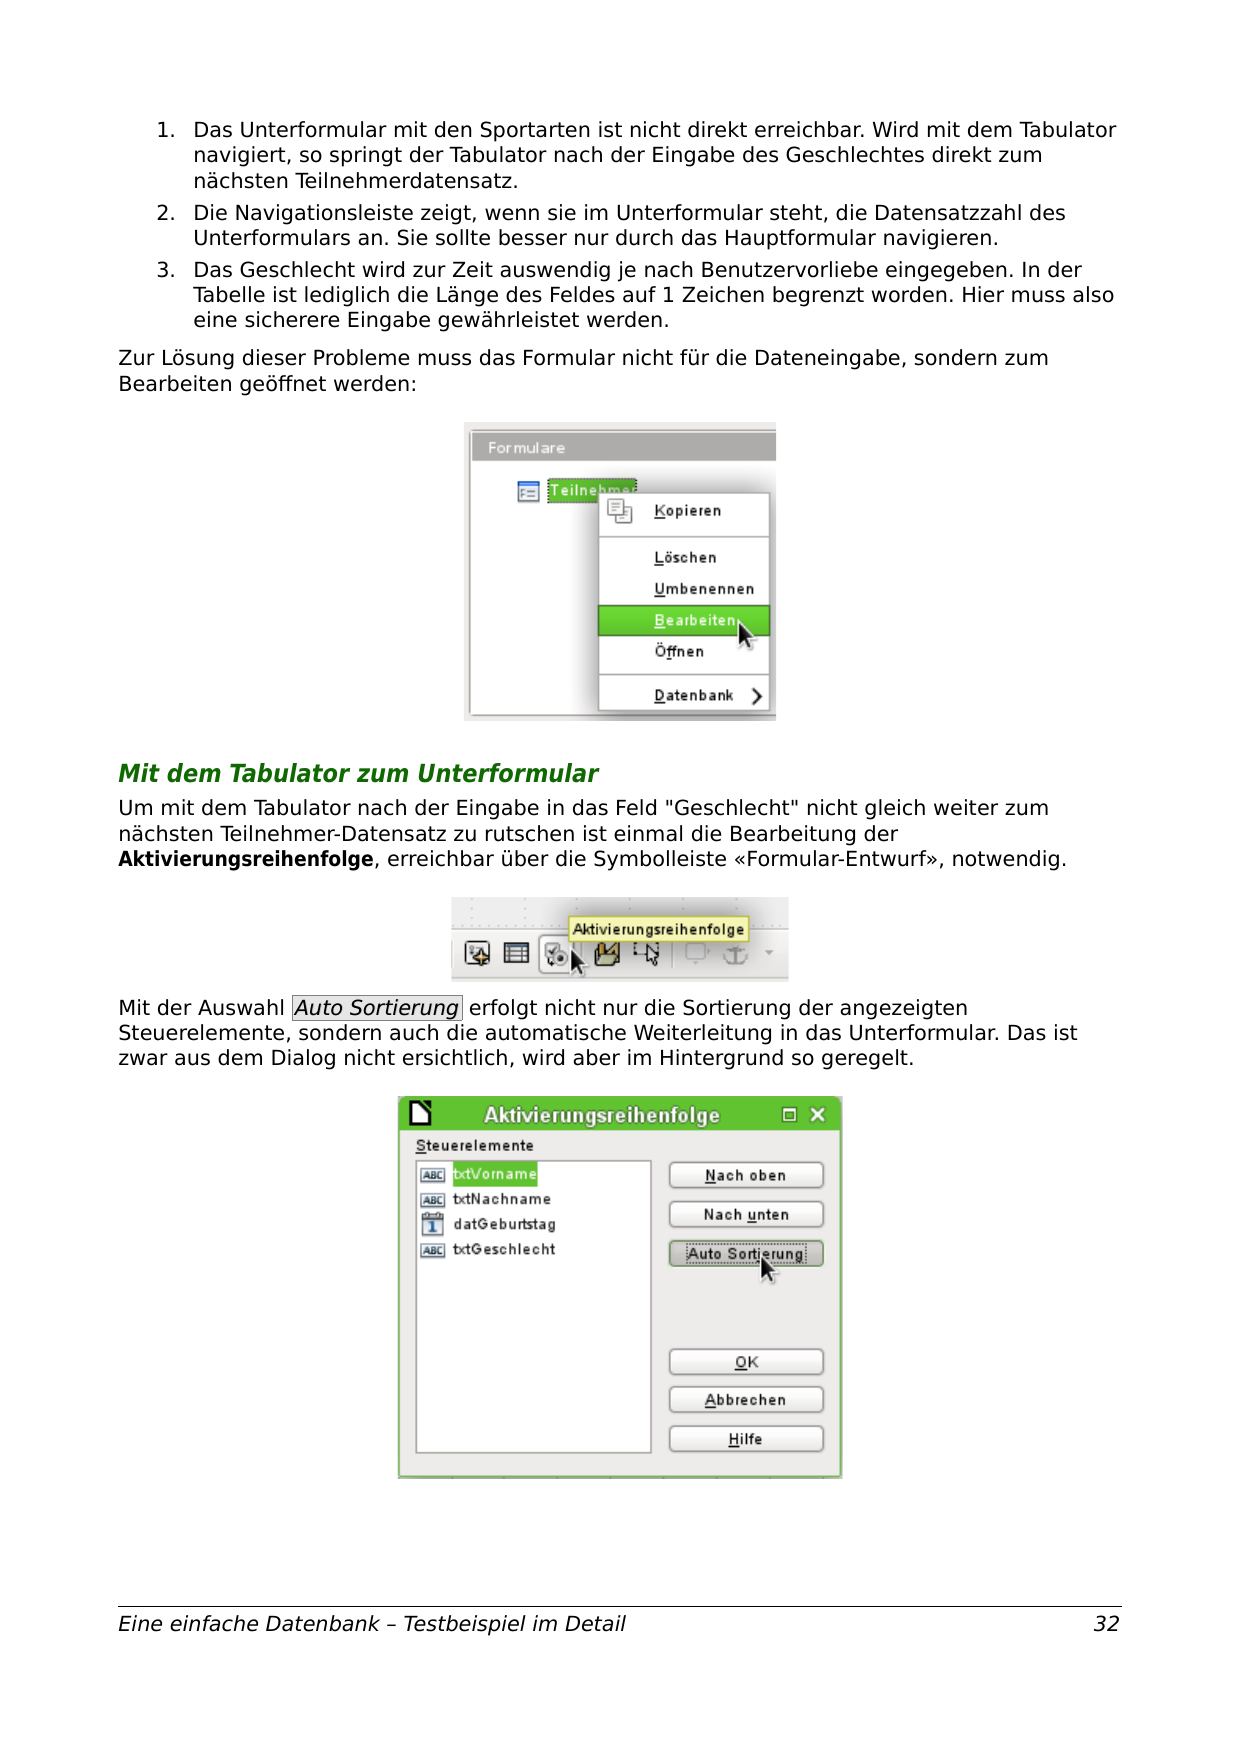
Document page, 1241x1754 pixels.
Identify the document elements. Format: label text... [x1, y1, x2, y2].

picture [451, 897, 789, 982]
subtitle Mit dem Tabulator zum Unterformular [118, 759, 1122, 788]
picture [463, 422, 777, 721]
text Zur Lösung dieser Probleme muss das Formular nicht für die Dateneingabe, sondern zum Bearbeiten geöffnet werden: [118, 346, 1122, 396]
picture [397, 1096, 843, 1479]
list Das Unterformular mit den Sportarten ist nicht direkt erreichbar. Wird mit dem Tabulator navigiert, so springt der Tabulator nach der Eingabe des Geschlechtes direkt zum nächsten Teilnehmerdatensatz. [156, 118, 1122, 193]
list Die Navigationsleiste zeigt, wenn sie im Unterformular steht, die Datensatzzahl des Unterformulars an. Sie sollte besser nur durch das Hauptformular navigieren. [156, 201, 1122, 250]
text Um mit dem Tabulator nach der Eingabe in das Feld "Geschlecht" nicht gleich weiter zum nächsten Teilnehmer-Datensatz zu rutschen ist einmal die Bearbeitung der Aktivierungsreihenfolge, erreichbar über die Symbolleiste «Formular-Entwurf», notwendig. [118, 796, 1122, 871]
text Mit der Auswahl Auto Sortierung erfolgt nicht nur die Sortierung der angezeigten Steuerelemente, sondern auch die automatische Weiterleitung in das Unterformular. Das ist zwar aus dem Dialog nicht ersichtlich, wird aber im Hintergrund so geregelt. [118, 995, 1122, 1071]
list Das Geschlecht wird zur Zeit auswendig je nach Benutzervorliebe eingegeben. In der Tabelle ist lediglich die Länge des Feldes auf 1 Zeichen begrenzt worden. Hier muss also eine sicherere Eingabe gewährleistet werden. [156, 258, 1122, 333]
